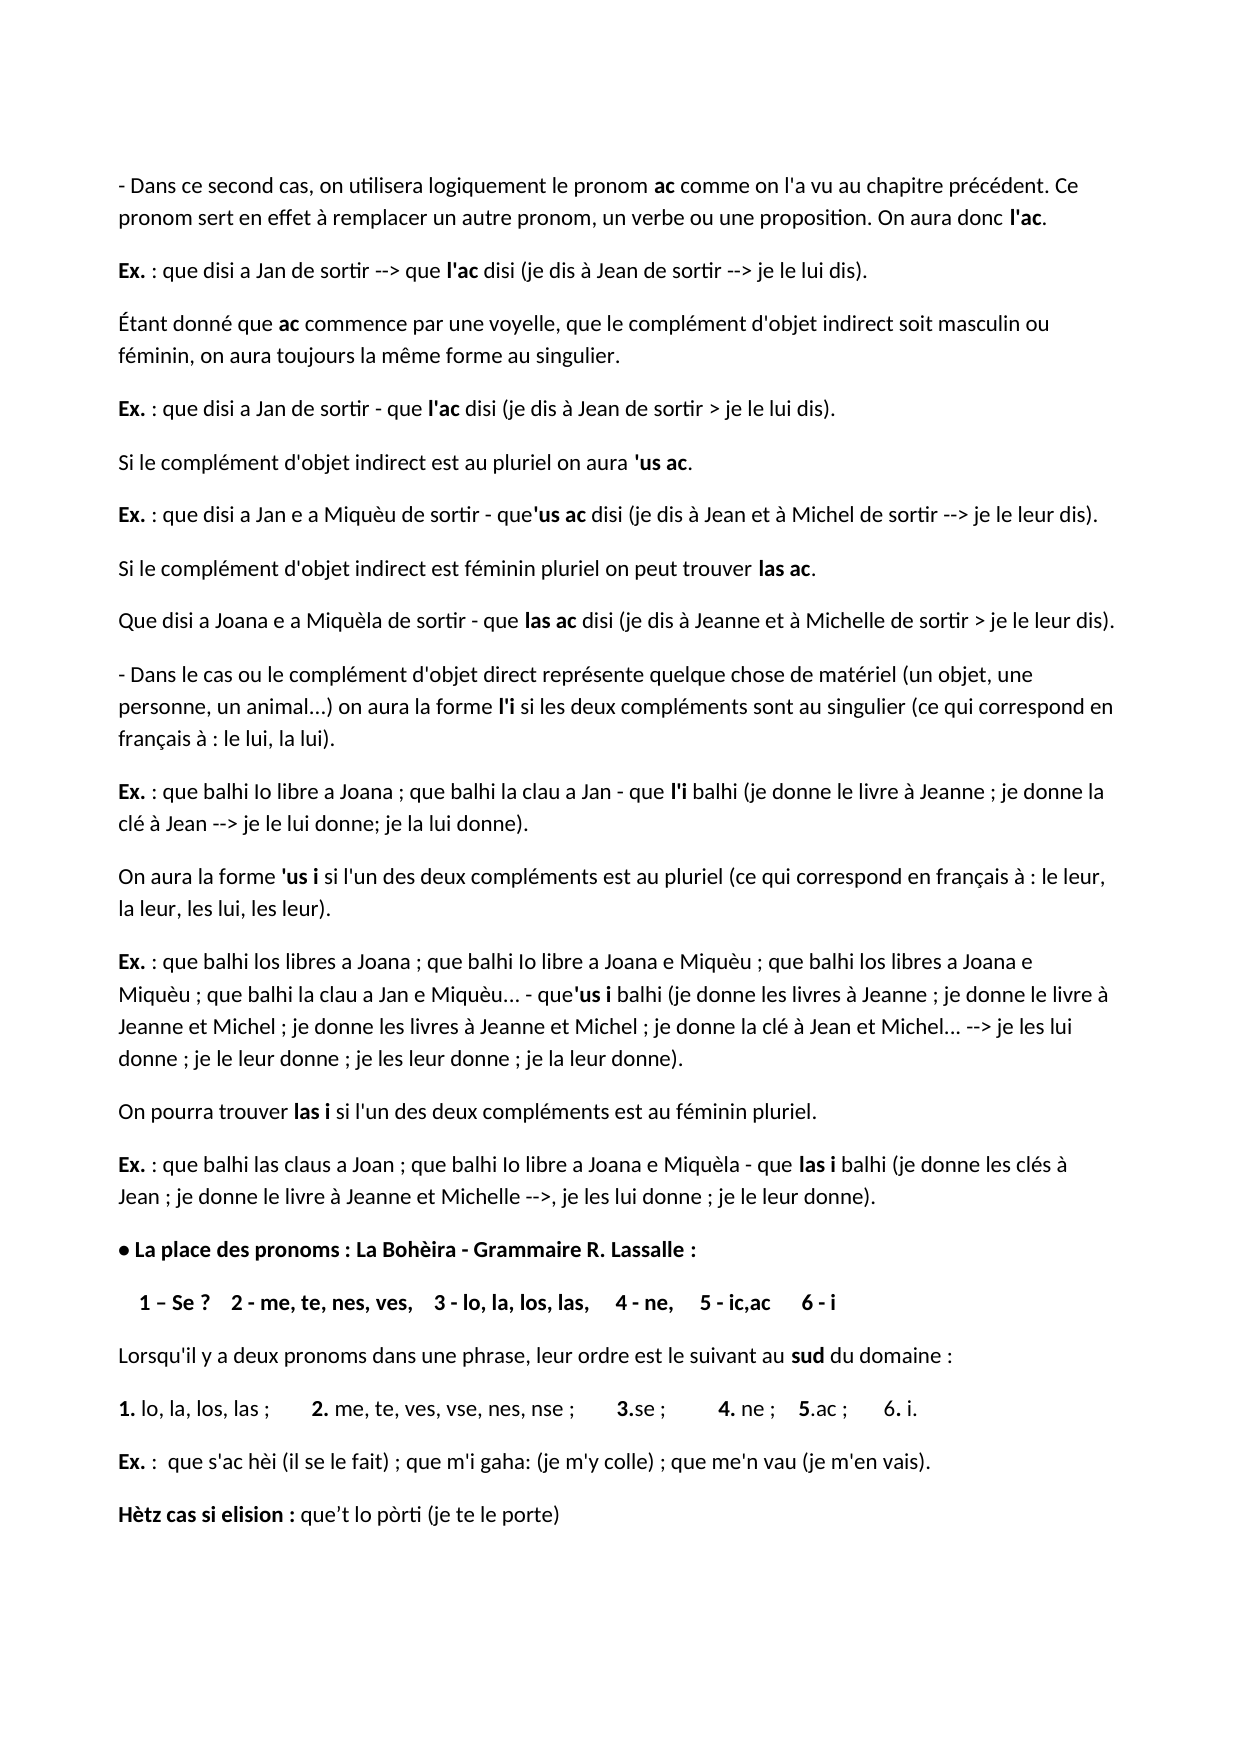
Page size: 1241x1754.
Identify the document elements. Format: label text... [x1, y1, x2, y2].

text 1 – Se ? 2 - me, te, nes, ves, 3 - lo, la, los, las, 4 - ne, 5 - ic,ac 6 - i [118, 1288, 1122, 1316]
text On pourra trouver las i si l'un des deux compléments est au féminin pluriel. [118, 1097, 1122, 1125]
text Ex. : que s'ac hèi (il se le fait) ; que m'i gaha: (je m'y colle) ; que me'n vau (je m'en vais). [118, 1447, 1122, 1475]
text - Dans le cas ou le complément d'objet direct représente quelque chose de matériel (un objet, une personne, un animal...) on aura la forme l'i si les deux compléments sont au singulier (ce qui correspond en français à : le lui, la lui). [118, 660, 1122, 752]
text 1. lo, la, los, las ; 2. me, te, ves, vse, nes, nse ; 3.se ; 4. ne ; 5.ac ; 6. i. [118, 1394, 1122, 1422]
text Ex. : que disi a Jan de sortir - que l'ac disi (je dis à Jean de sortir ­> je le lui dis). [118, 394, 1122, 423]
text Ex. : que balhi Io libre a Joana ; que balhi la clau a Jan - que l'i balhi (je donne le livre à Jeanne ; je donne la clé à Jean --> je le lui donne; je la lui donne). [118, 777, 1122, 837]
text Lorsqu'il y a deux pronoms dans une phrase, leur ordre est le suivant au sud du domaine : [118, 1341, 1122, 1369]
text - Dans ce second cas, on utilisera logiquement le pronom ac comme on l'a vu au chapitre précédent. Ce pronom sert en effet à remplacer un autre pronom, un verbe ou une proposition. On aura donc l'ac. [118, 171, 1122, 231]
text Si le complément d'objet indirect est féminin pluriel on peut trouver las ac. [118, 554, 1122, 582]
text Ex. : que disi a Jan e a Miquèu de sortir - que'us ac disi (je dis à Jean et à Michel de sortir --> je le leur dis). [118, 501, 1122, 529]
text • La place des pronoms : La Bohèira - Grammaire R. Lassalle : [118, 1235, 1122, 1263]
text Hètz cas si elision : que’t lo pòrti (je te le porte) [118, 1500, 1122, 1528]
text Si le complément d'objet indirect est au pluriel on aura 'us ac. [118, 448, 1122, 476]
text Ex. : que balhi los libres a Joana ; que balhi Io libre a Joana e Miquèu ; que balhi los libres a Joana e Miquèu ; que balhi la clau a Jan e Miquèu... - que'us i balhi (je donne les livres à Jeanne ; je donne le livre à Jeanne et Michel ; je donne les livres à Jeanne et Michel ; je donne la clé à Jean et Michel... --> je les lui donne ; je le leur donne ; je les leur donne ; je la leur donne). [118, 947, 1122, 1072]
text On aura la forme 'us i si l'un des deux compléments est au pluriel (ce qui correspond en français à : le leur, la leur, les lui, les leur). [118, 862, 1122, 922]
text Étant donné que ac commence par une voyelle, que le complément d'objet indirect soit masculin ou féminin, on aura toujours la même forme au singulier. [118, 309, 1122, 369]
text Que disi a Joana e a Miquèla de sortir - que las ac disi (je dis à Jeanne et à Michelle de sortir > je le leur dis). [118, 607, 1122, 635]
text Ex. : que balhi las claus a Joan ; que balhi Io libre a Joana e Miquèla - que las i balhi (je donne les clés à Jean ; je donne le livre à Jeanne et Michelle -->, je les lui donne ; je le leur donne). [118, 1150, 1122, 1210]
text Ex. : que disi a Jan de sortir --> que l'ac disi (je dis à Jean de sortir --> je le lui dis). [118, 256, 1122, 284]
